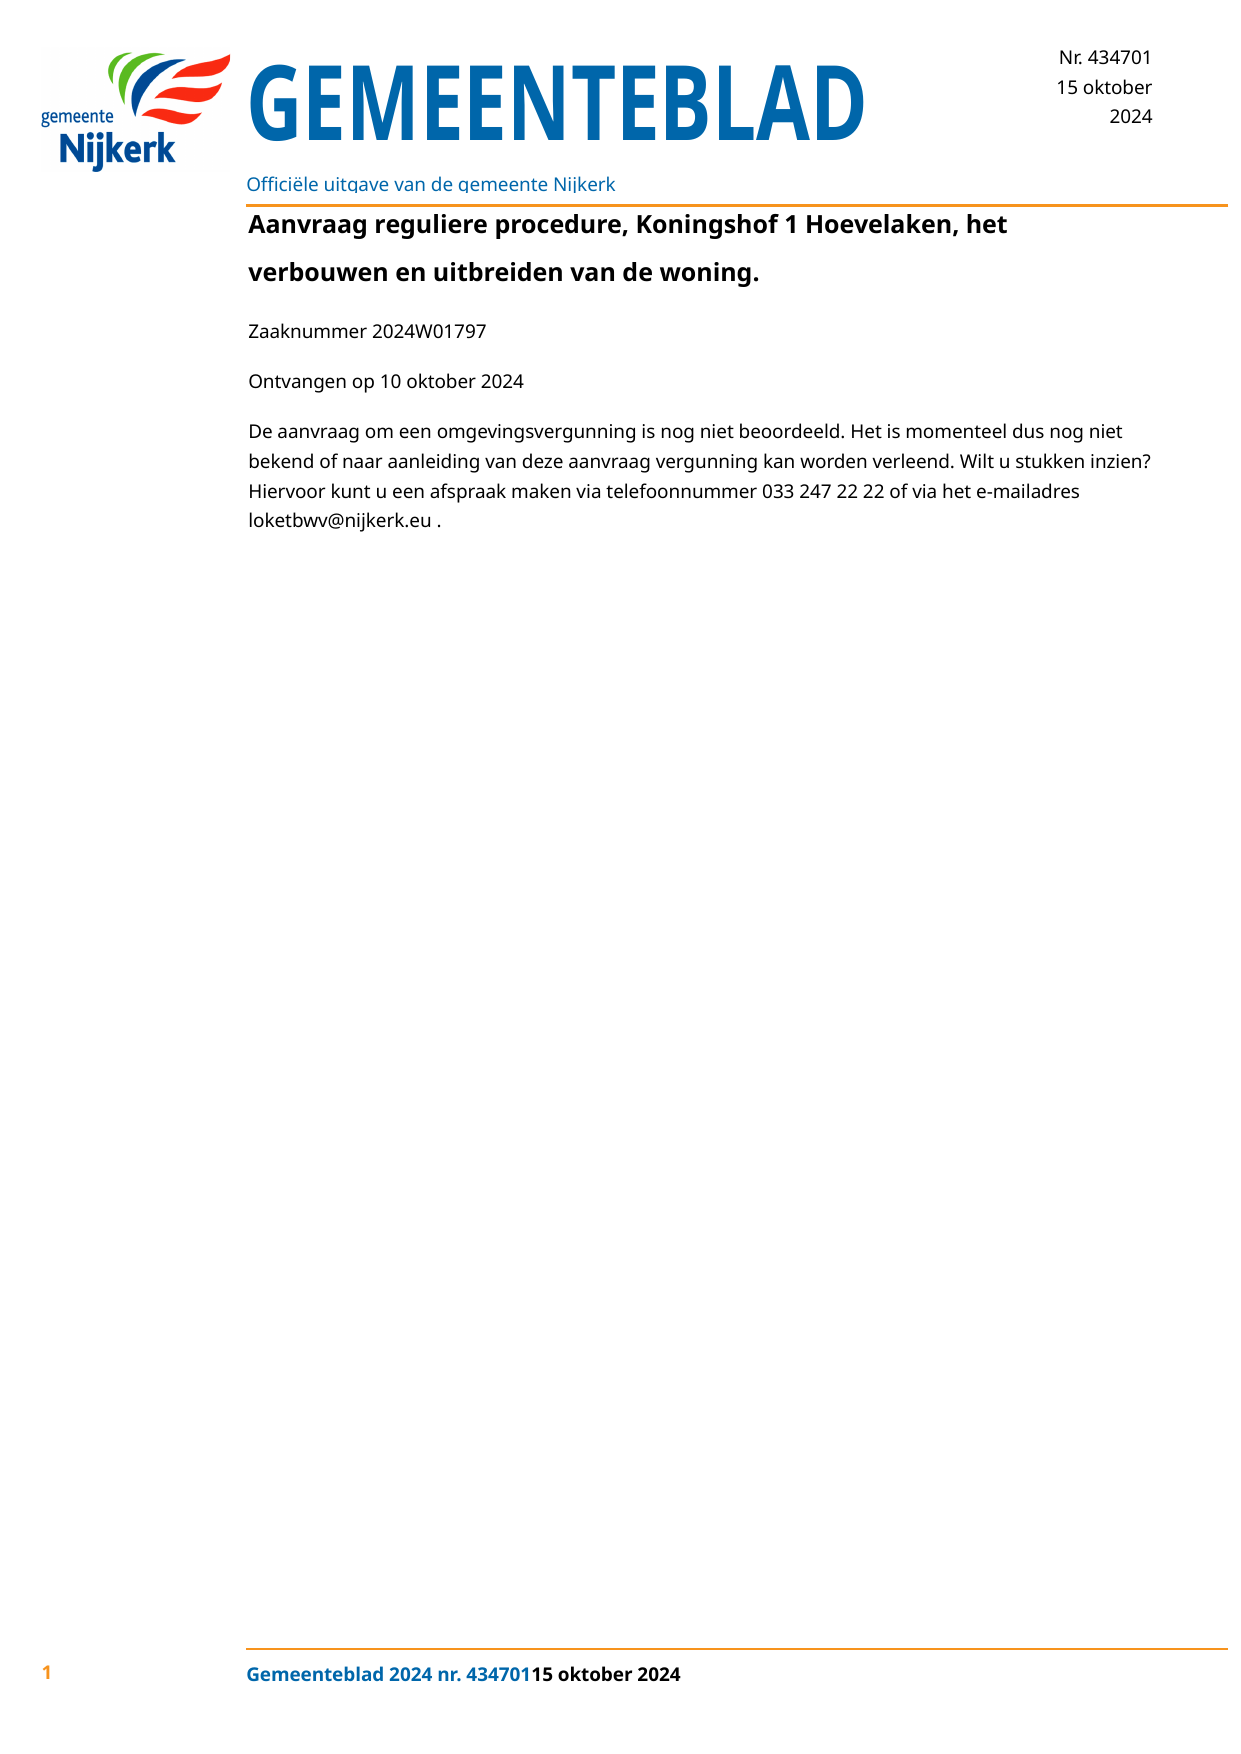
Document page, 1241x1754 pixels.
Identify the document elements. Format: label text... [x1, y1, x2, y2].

picture [41, 47, 231, 172]
text Ontvangen op 10 oktober 2024 [248, 368, 1152, 394]
text Zaaknummer 2024W01797 [248, 318, 1152, 344]
text De aanvraag om een omgevingsvergunning is nog niet beoordeeld. Het is momenteel dus nog niet bekend of naar aanleiding van deze aanvraag vergunning kan worden verleend. Wilt u stukken inzien? Hiervoor kunt u een afspraak maken via telefoonnummer 033 247 22 22 of via het e-mailadres loketbwv@nijkerk.eu . [248, 419, 1152, 533]
text Aanvraag reguliere procedure, Koningshof 1 Hoevelaken, het verbouwen en uitbreiden van de woning. [248, 207, 1152, 288]
